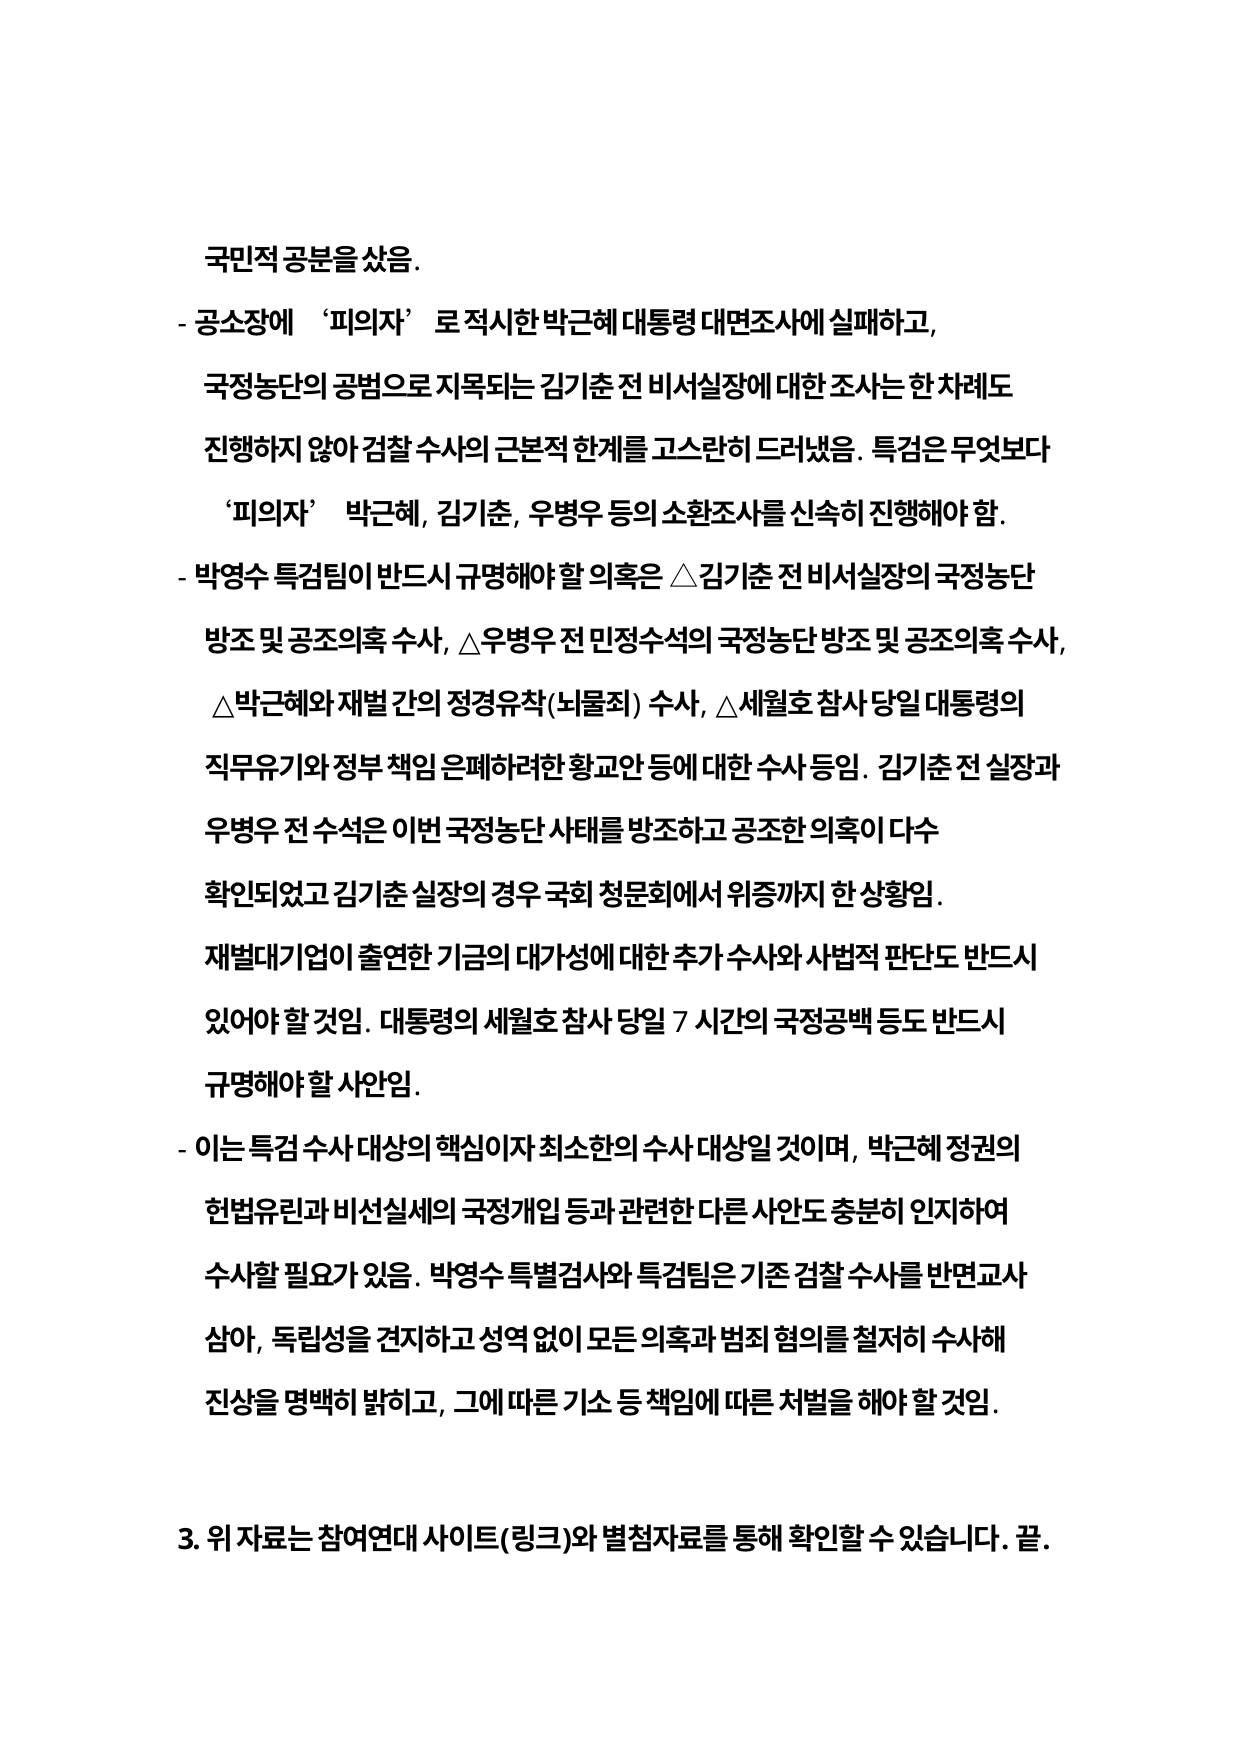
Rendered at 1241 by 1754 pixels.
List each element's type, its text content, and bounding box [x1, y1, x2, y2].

text 국민적 공분을 샀음. [177, 236, 1063, 279]
text - 이는 특검 수사 대상의 핵심이자 최소한의 수사 대상일 것이며, 박근혜 정권의 헌법유린과 비선실세의 국정개입 등과 관련한 다른 사안도 충분히 인지하여 수사할 필요가 있음. 박영수 특별검사와 특검팀은 기존 검찰 수사를 반면교사 삼아, 독립성을 견지하고 성역 없이 모든 의혹과 범죄 혐의를 철저히 수사해 진상을 명백히 밝히고, 그에 따른 기소 등 책임에 따른 처벌을 해야 할 것임. [177, 1126, 1063, 1422]
text - 공소장에 ‘피의자’로 적시한 박근혜 대통령 대면조사에 실패하고, 국정농단의 공범으로 지목되는 김기춘 전 비서실장에 대한 조사는 한 차례도 진행하지 않아 검찰 수사의 근본적 한계를 고스란히 드러냈음. 특검은 무엇보다 ‘피의자’ 박근혜, 김기춘, 우병우 등의 소환조사를 신속히 진행해야 함. [177, 300, 1063, 533]
text - 박영수 특검팀이 반드시 규명해야 할 의혹은 △김기춘 전 비서실장의 국정농단 방조 및 공조의혹 수사, △우병우 전 민정수석의 국정농단 방조 및 공조의혹 수사, △박근혜와 재벌 간의 정경유착(뇌물죄) 수사, △세월호 참사 당일 대통령의 직무유기와 정부 책임 은폐하려한 황교안 등에 대한 수사 등임. 김기춘 전 실장과 우병우 전 수석은 이번 국정농단 사태를 방조하고 공조한 의혹이 다수 확인되었고 김기춘 실장의 경우 국회 청문회에서 위증까지 한 상황임. 재벌대기업이 출연한 기금의 대가성에 대한 추가 수사와 사법적 판단도 반드시 있어야 할 것임. 대통령의 세월호 참사 당일 7시간의 국정공백 등도 반드시 규명해야 할 사안임. [177, 554, 1063, 1104]
text 3. 위 자료는 참여연대 사이트(링크)와 별첨자료를 통해 확인할 수 있습니다. 끝. [177, 1515, 1063, 1558]
